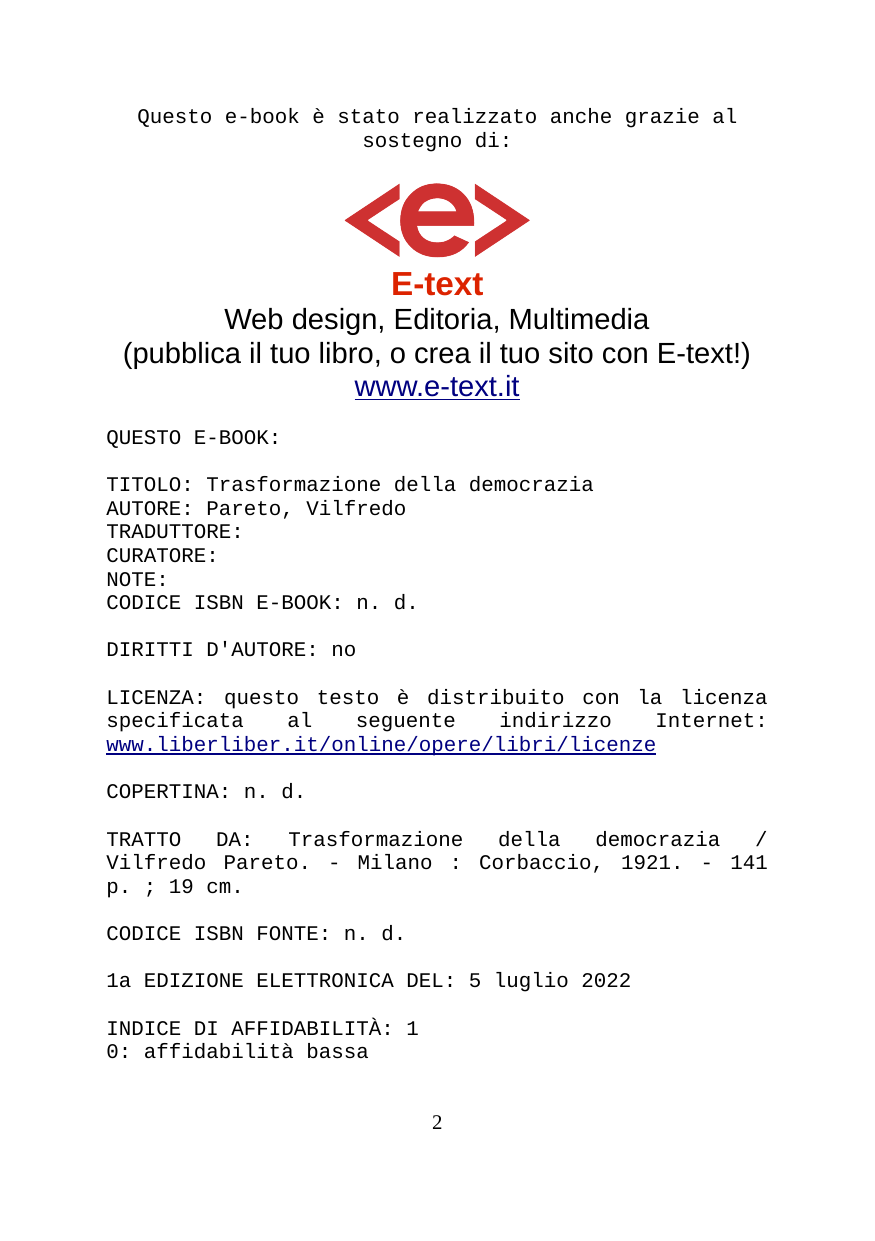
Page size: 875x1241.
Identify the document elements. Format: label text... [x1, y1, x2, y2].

text COPERTINA: n. d. [106, 781, 768, 805]
text CODICE ISBN FONTE: n. d. [106, 923, 768, 947]
text TRATTO DA: Trasformazione della democrazia / Vilfredo Pareto. - Milano : Corbaccio, 1921. - 141 p. ; 19 cm. [106, 829, 768, 899]
text AUTORE: Pareto, Vilfredo [106, 498, 768, 521]
text E-text [106, 264, 768, 302]
text Questo e-book è stato realizzato anche grazie al sostegno di: [106, 106, 768, 153]
text TITOLO: Trasformazione della democrazia [106, 474, 768, 498]
text DIRITTI D'AUTORE: no [106, 639, 768, 663]
text 1a EDIZIONE ELETTRONICA DEL: 5 luglio 2022 [106, 971, 768, 994]
text NOTE: [106, 568, 768, 592]
text 0: affidabilità bassa [106, 1041, 768, 1065]
text (pubblica il tuo libro, o crea il tuo sito con E-text!) [106, 336, 768, 369]
text Web design, Editoria, Multimedia [106, 302, 768, 336]
text LICENZA: questo testo è distribuito con la licenza specificata al seguente indirizzo Internet: www.liberliber.it/online/opere/libri/licenze [106, 687, 768, 758]
text CODICE ISBN E-BOOK: n. d. [106, 592, 768, 616]
picture [343, 183, 531, 258]
text TRADUTTORE: [106, 521, 768, 545]
text www.e-text.it [106, 369, 768, 403]
text INDICE DI AFFIDABILITÀ: 1 [106, 1018, 768, 1041]
text QUESTO E-BOOK: [106, 427, 768, 450]
text CURATORE: [106, 545, 768, 568]
